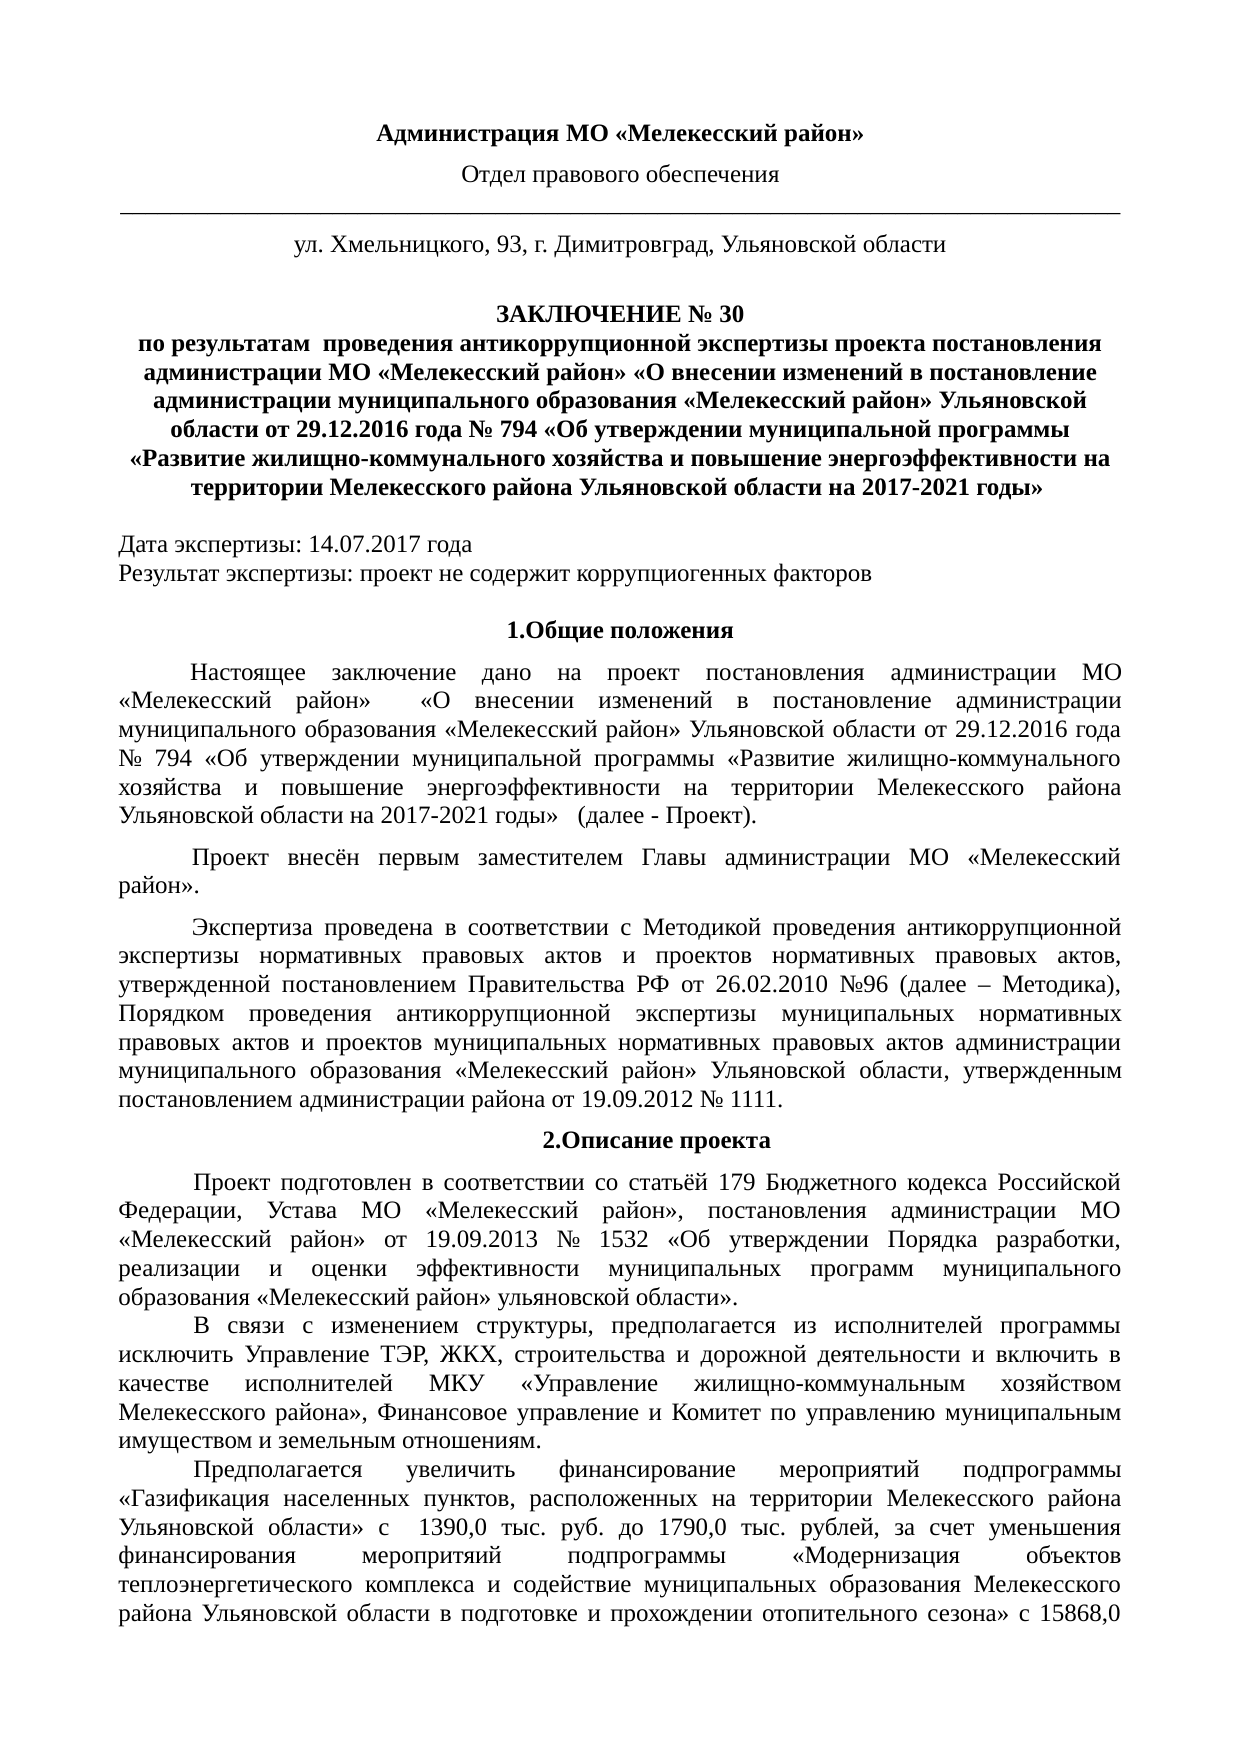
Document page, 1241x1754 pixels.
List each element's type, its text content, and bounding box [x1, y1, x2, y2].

text Предполагается увеличить финансирование мероприятий подпрограммы «Газификация населенных пунктов, расположенных на территории Мелекесского района Ульяновской области» с 1390,0 тыс. руб. до 1790,0 тыс. рублей, за счет уменьшения финансирования меропритяий подпрограммы «Модернизация объектов теплоэнергетического комплекса и содействие муниципальных образования Мелекесского района Ульяновской области в подготовке и прохождении отопительного сезона» с 15868,0 [118, 1454, 1122, 1627]
text Отдел правового обеспечения [118, 159, 1122, 188]
text Проект подготовлен в соответствии со статьёй 179 Бюджетного кодекса Российской Федерации, Устава МО «Мелекесский район», постановления администрации МО «Мелекесский район» от 19.09.2013 № 1532 «Об утверждении Порядка разработки, реализации и оценки эффективности муниципальных программ муниципального образования «Мелекесский район» ульяновской области». [118, 1167, 1122, 1311]
text Экспертиза проведена в соответствии с Методикой проведения антикоррупционной экспертизы нормативных правовых актов и проектов нормативных правовых актов, утвержденной постановлением Правительства РФ от 26.02.2010 №96 (далее – Методика), Порядком проведения антикоррупционной экспертизы муниципальных нормативных правовых актов и проектов муниципальных нормативных правовых актов администрации муниципального образования «Мелекесский район» Ульяновской области, утвержденным постановлением администрации района от 19.09.2012 № 1111. [118, 912, 1122, 1113]
text В связи с изменением структуры, предполагается из исполнителей программы исключить Управление ТЭР, ЖКХ, строительства и дорожной деятельности и включить в качестве исполнителей МКУ «Управление жилищно-коммунальным хозяйством Мелекесского района», Финансовое управление и Комитет по управлению муниципальным имуществом и земельным отношениям. [118, 1311, 1122, 1454]
text ________________________________________________________________________________ [118, 188, 1122, 217]
text Дата экспертизы: 14.07.2017 года Результат экспертизы: проект не содержит коррупциогенных факторов [118, 529, 1122, 587]
text Проект внесён первым заместителем Главы администрации МО «Мелекесский район». [118, 842, 1122, 899]
text 1.Общие положения [118, 616, 1122, 644]
text ул. Хмельницкого, 93, г. Димитровград, Ульяновской области [118, 229, 1122, 258]
text Администрация МО «Мелекесский район» [118, 118, 1122, 147]
text по результатам проведения антикоррупционной экспертизы проекта постановления администрации МО «Мелекесский район» «О внесении изменений в постановление администрации муниципального образования «Мелекесский район» Ульяновской области от 29.12.2016 года № 794 «Об утверждении муниципальной программы «Развитие жилищно-коммунального хозяйства и повышение энергоэффективности на территории Мелекесского района Ульяновской области на 2017-2021 годы» [118, 328, 1122, 501]
text ЗАКЛЮЧЕНИЕ № 30 [118, 299, 1122, 328]
text 2.Описание проекта [118, 1126, 1122, 1154]
text Настоящее заключение дано на проект постановления администрации МО «Мелекесский район» «О внесении изменений в постановление администрации муниципального образования «Мелекесский район» Ульяновской области от 29.12.2016 года № 794 «Об утверждении муниципальной программы «Развитие жилищно-коммунального хозяйства и повышение энергоэффективности на территории Мелекесского района Ульяновской области на 2017-2021 годы» (далее - Проект). [118, 657, 1122, 829]
